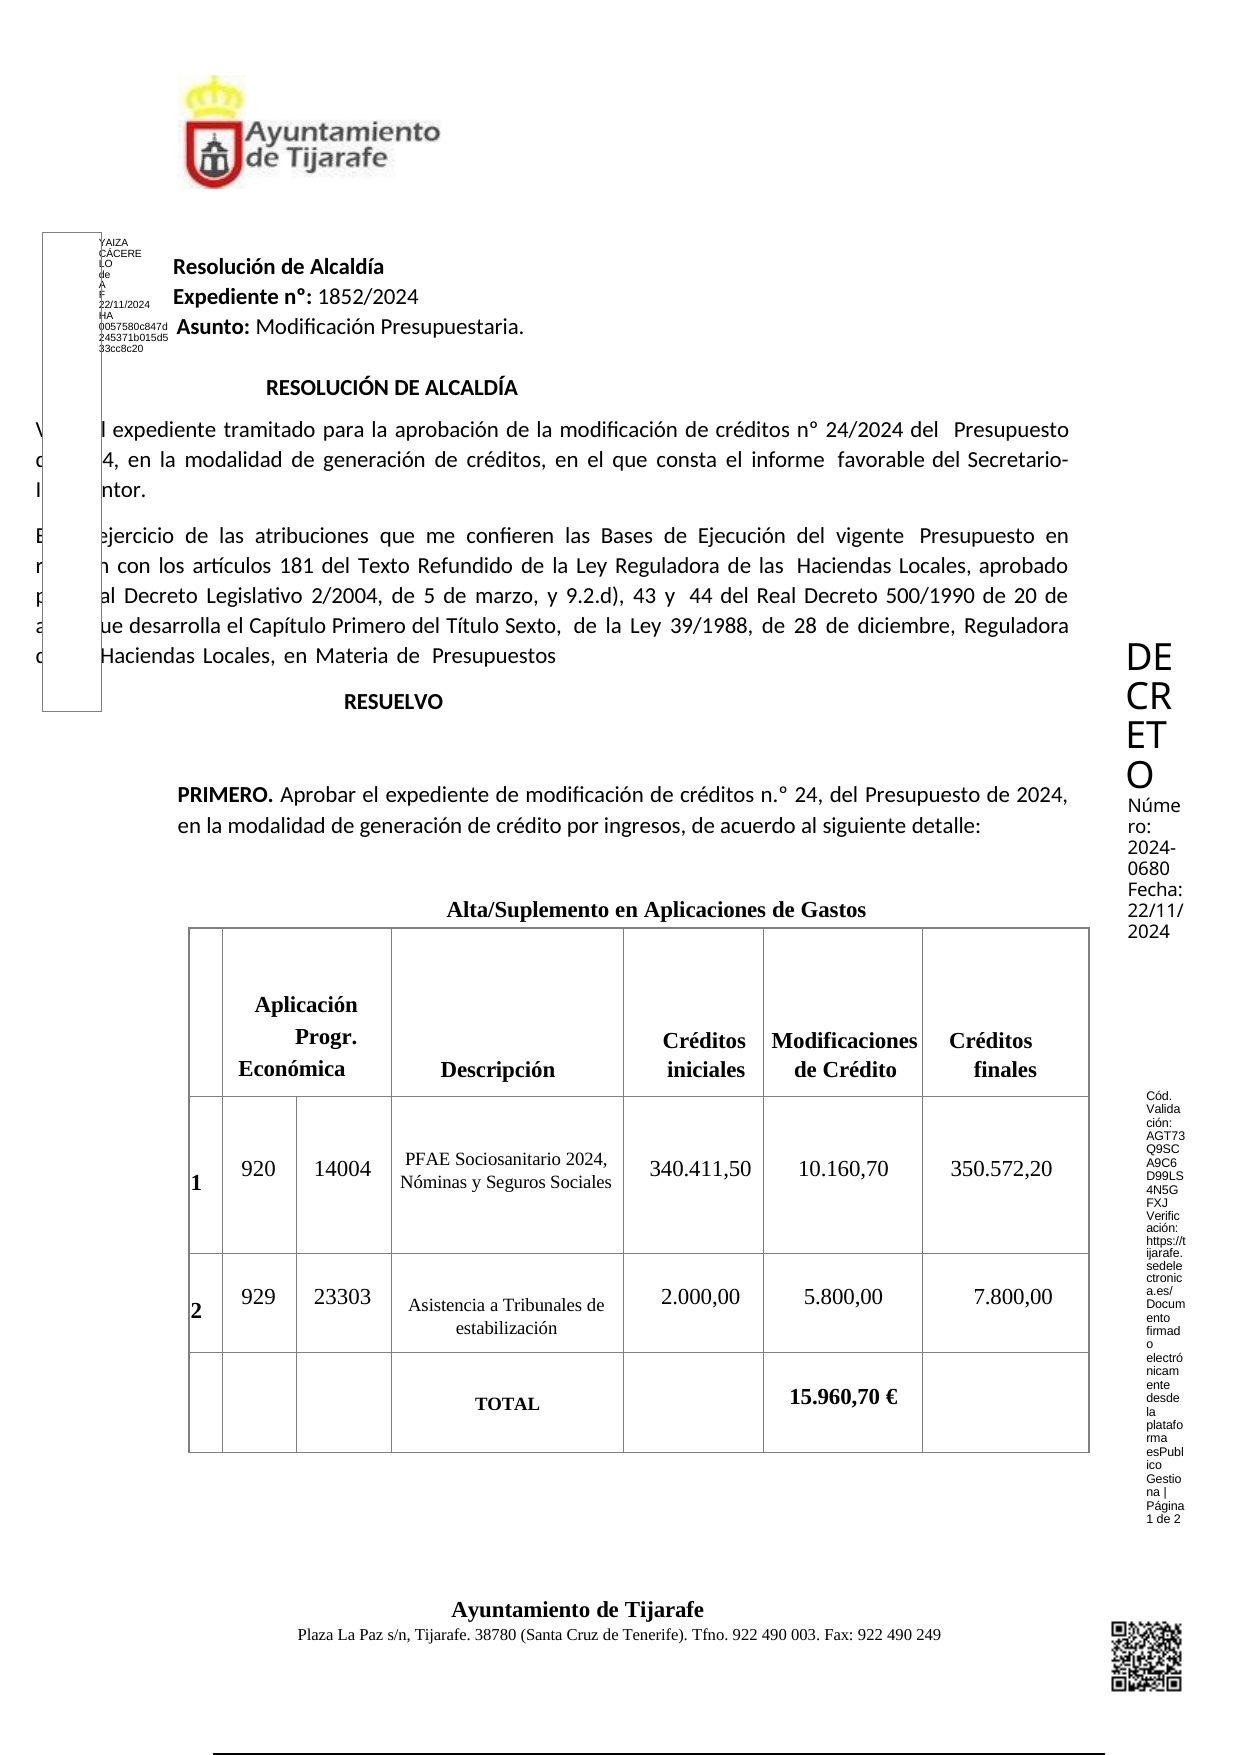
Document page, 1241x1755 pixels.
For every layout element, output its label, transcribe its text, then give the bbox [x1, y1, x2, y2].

table_header Créditos finales [923, 929, 1088, 1096]
table_cell [297, 1353, 391, 1452]
text Documento firmado electrónicamente desde la plataforma esPublico Gestiona | Página 1 de 2 [1146, 1298, 1186, 1526]
text En el ejercicio de las atribuciones que me confieren las Bases de Ejecución del vigente Presupuesto en relación con los artículos 181 del Texto Refundido de la Ley Reguladora de las Haciendas Locales, aprobado por Real Decreto Legislativo 2/2004, de 5 de marzo, y 9.2.d), 43 y 44 del Real Decreto 500/1990 de 20 de abril, que desarrolla el Capítulo Primero del Título Sexto, de la Ley 39/1988, de 28 de diciembre, Reguladora de las Haciendas Locales, en Materia de Presupuestos [1123, 639, 1185, 986]
table_cell 14004 [297, 1097, 391, 1252]
table_cell 920 [223, 1097, 296, 1252]
text Visto el expediente tramitado para la aprobación de la modificación de créditos nº 24/2024 del Presupuesto de 2024, en la modalidad de generación de créditos, en el que consta el informe favorable del Secretario-Interventor. [102, 415, 1069, 503]
table_header Créditos iniciales [624, 929, 763, 1096]
table_header Aplicación Progr. Económica [223, 929, 391, 1096]
table_cell 10.160,70 [764, 1097, 922, 1252]
subtitle Resolución de Alcaldía Expediente nº: 1852/2024 [43, 233, 101, 711]
table_header Modificaciones de Crédito [764, 929, 922, 1096]
subtitle RESUELVO [35, 687, 751, 715]
subtitle RESOLUCIÓN DE ALCALDÍA [102, 373, 748, 401]
table_cell Asistencia a Tribunales de estabilización [392, 1254, 623, 1352]
table_header [190, 929, 222, 1096]
table_cell [190, 1353, 222, 1452]
subtitle Alta/Suplemento en Aplicaciones de Gastos [446, 896, 1123, 923]
text PRIMERO. Aprobar el expediente de modificación de créditos n.º 24, del Presupuesto de 2024, en la modalidad de generación de crédito por ingresos, de acuerdo al siguiente detalle: [177, 781, 1068, 839]
table_cell TOTAL [392, 1353, 623, 1452]
table_cell 340.411,50 [624, 1097, 763, 1252]
table_cell [923, 1353, 1088, 1452]
text DECRETO [1125, 639, 1185, 796]
subtitle Resolución de Alcaldía Expediente nº: 1852/2024 [173, 252, 421, 310]
text En el ejercicio de las atribuciones que me confieren las Bases de Ejecución del vigente Presupuesto en relación con los artículos 181 del Texto Refundido de la Ley Reguladora de las Haciendas Locales, aprobado por Real Decreto Legislativo 2/2004, de 5 de marzo, y 9.2.d), 43 y 44 del Real Decreto 500/1990 de 20 de abril, que desarrolla el Capítulo Primero del Título Sexto, de la Ley 39/1988, de 28 de diciembre, Reguladora de las Haciendas Locales, en Materia de Presupuestos [102, 521, 1069, 669]
table_cell [223, 1353, 296, 1452]
table_cell 929 [223, 1254, 296, 1352]
text Cód. Validación: AGT73Q9SCA9C6D99LS4N5GFXJ [1146, 1089, 1186, 1210]
table_cell 23303 [297, 1254, 391, 1352]
text Asunto: Modificación Presupuestaria. [176, 312, 1241, 340]
table_cell 1 [190, 1097, 222, 1252]
table_cell 2.000,00 [624, 1254, 763, 1352]
table_header Descripción [392, 929, 623, 1096]
table_cell 5.800,00 [764, 1254, 922, 1352]
table_cell PFAE Sociosanitario 2024, Nóminas y Seguros Sociales [392, 1097, 623, 1252]
table_cell 7.800,00 [923, 1254, 1088, 1352]
table_cell 15.960,70 € [764, 1353, 922, 1452]
text Verificación: https://tijarafe.sedelectronica.es/ [1146, 1210, 1186, 1298]
text Número: 2024-0680 Fecha: 22/11/2024 [1127, 796, 1185, 943]
subtitle [1185, 896, 1241, 923]
table_cell [624, 1353, 763, 1452]
table_cell 350.572,20 [923, 1097, 1088, 1252]
table_cell 2 [190, 1254, 222, 1352]
